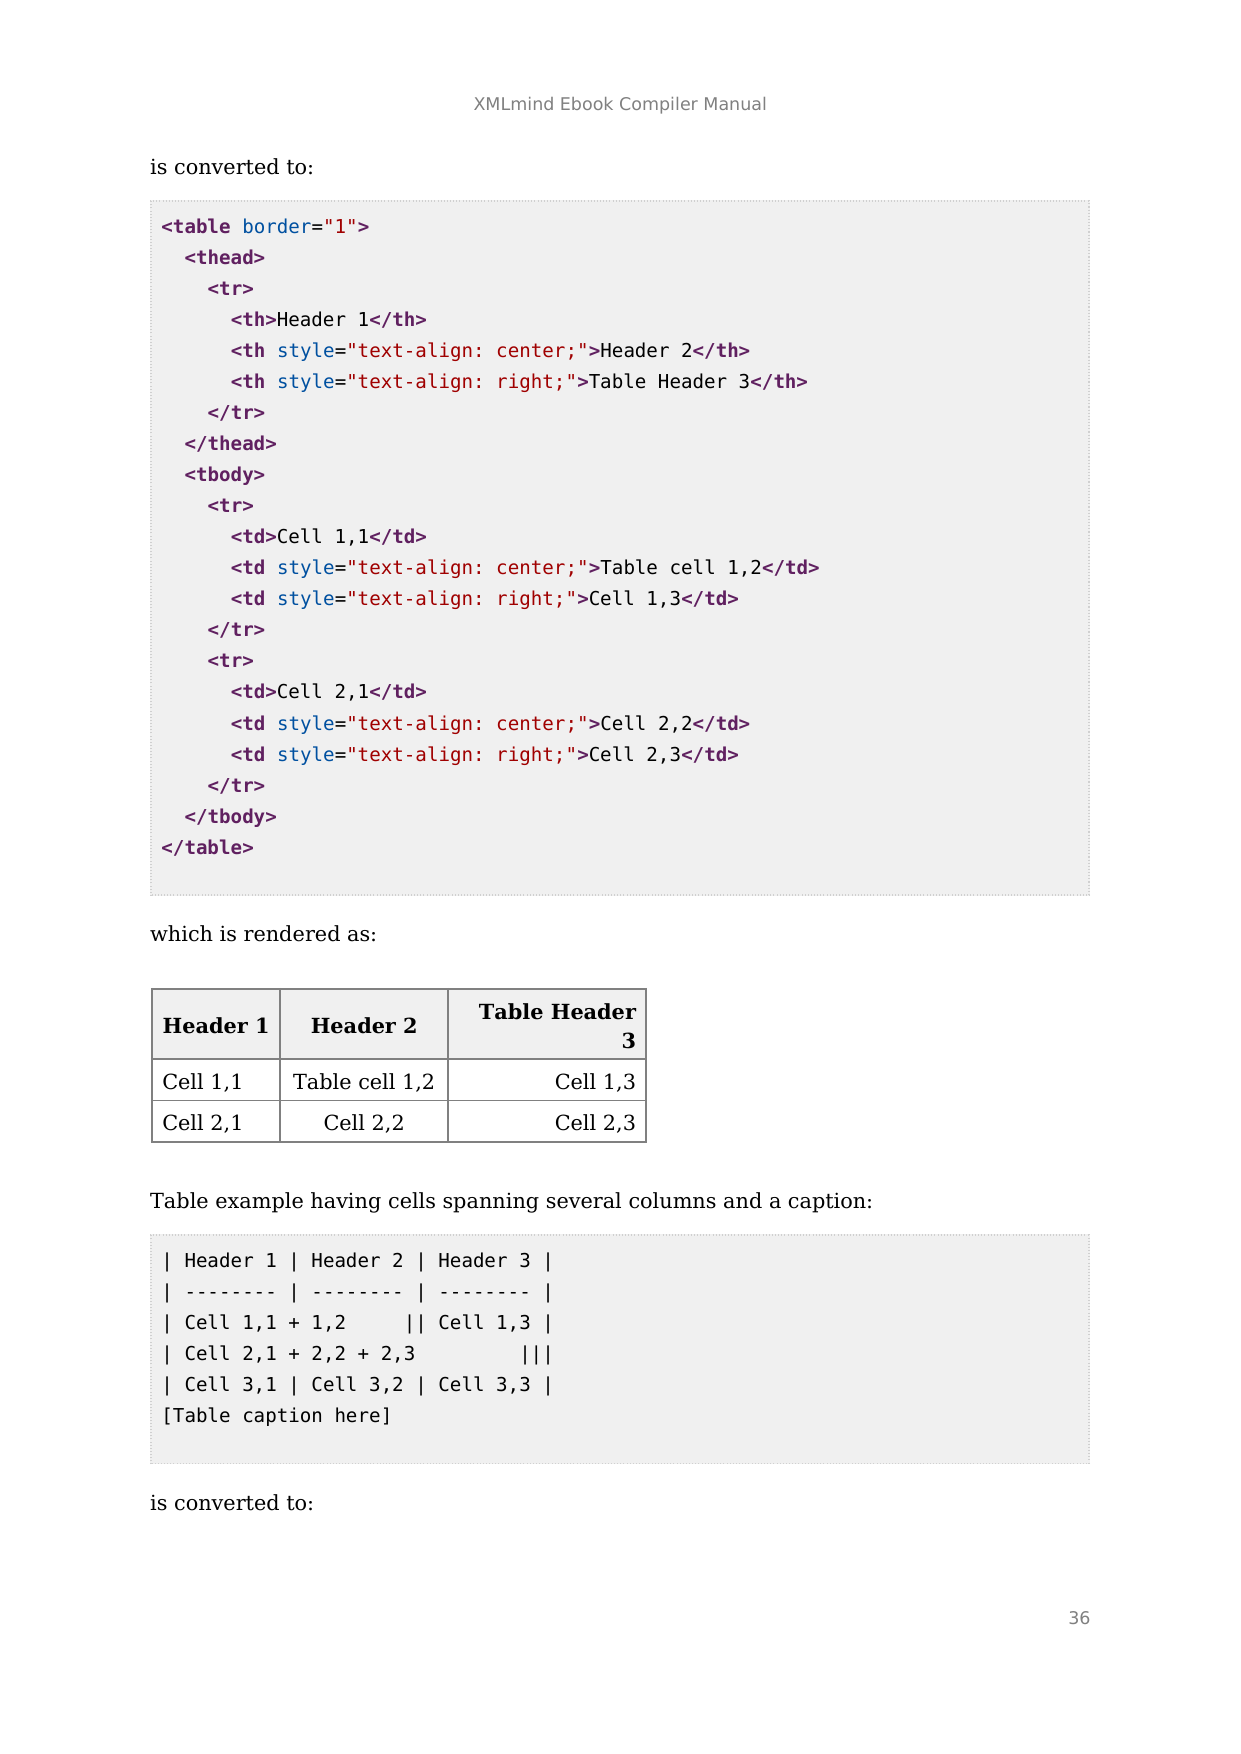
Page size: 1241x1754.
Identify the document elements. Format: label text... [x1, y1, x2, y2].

table_header Header 1 [153, 990, 279, 1058]
table_cell Cell 1,1 [153, 1060, 279, 1099]
table_cell Table cell 1,2 [281, 1060, 447, 1099]
table_cell Cell 1,3 [449, 1060, 645, 1099]
table_header Header 2 [281, 990, 447, 1058]
text <table border="1"> <thead> <tr> <th>Header 1</th> <th style="text-align: center;">Header 2</th> <th style="text-align: right;">Table Header 3</th> </tr> </thead> <tbody> <tr> <td>Cell 1,1</td> <td style="text-align: center;">Table cell 1,2</td> <td style="text-align: right;">Cell 1,3</td> </tr> <tr> <td>Cell 2,1</td> <td style="text-align: center;">Cell 2,2</td> <td style="text-align: right;">Cell 2,3</td> </tr> </tbody> </table> [150, 200, 1090, 896]
table_cell Cell 2,1 [153, 1101, 279, 1141]
text is converted to: [150, 1486, 1090, 1515]
text is converted to: [150, 150, 1090, 179]
text | Header 1 | Header 2 | Header 3 | | -------- | -------- | -------- | | Cell 1,1 + 1,2 || Cell 1,3 | | Cell 2,1 + 2,2 + 2,3 ||| | Cell 3,1 | Cell 3,2 | Cell 3,3 | [Table caption here] [150, 1234, 1090, 1464]
table_cell Cell 2,3 [449, 1101, 645, 1141]
table_header Table Header 3 [449, 990, 645, 1058]
text which is rendered as: [150, 917, 1090, 946]
text Table example having cells spanning several columns and a caption: [150, 1184, 1090, 1213]
table_cell Cell 2,2 [281, 1101, 447, 1141]
